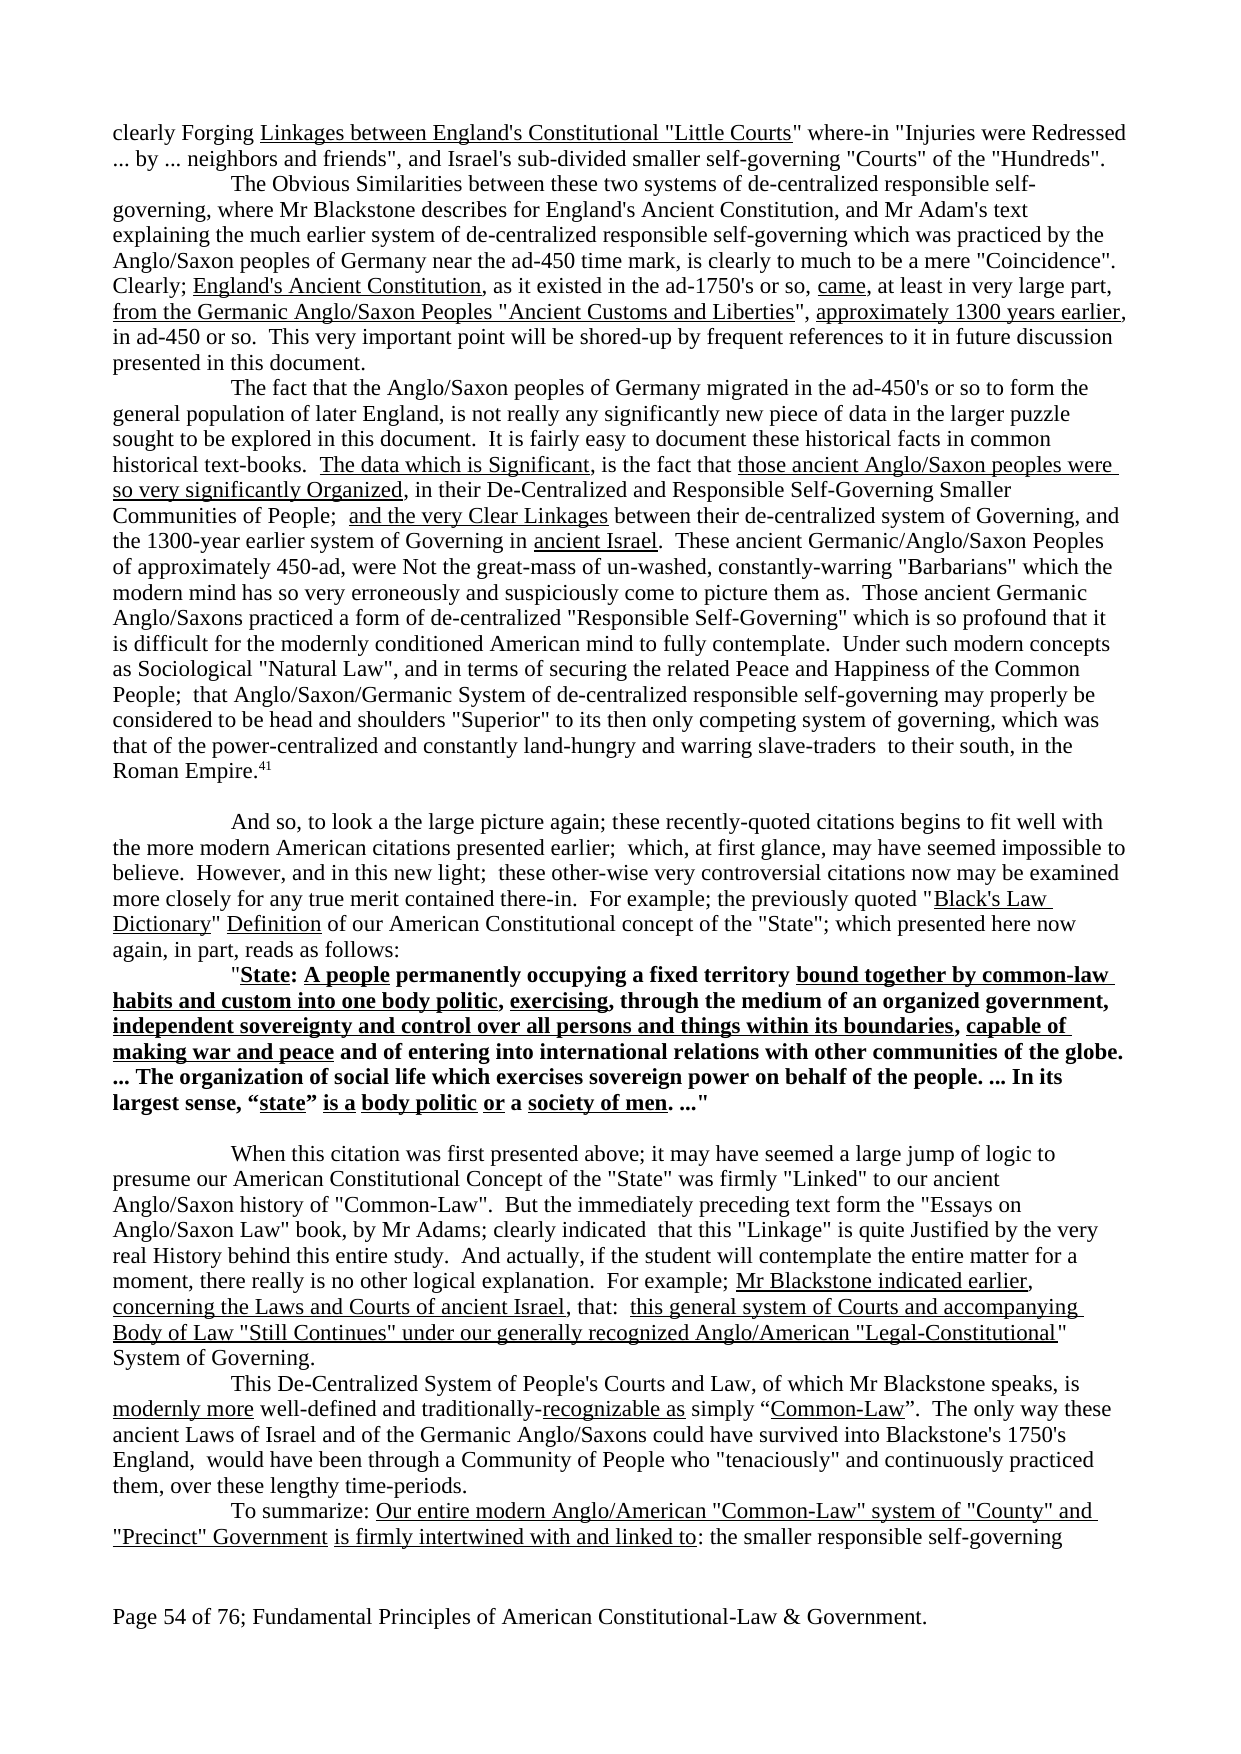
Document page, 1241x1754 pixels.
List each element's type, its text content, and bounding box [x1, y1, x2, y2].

text To summarize: Our entire modern Anglo/American "Common-Law" system of "County" and "Precinct" Government is firmly intertwined with and linked to: the smaller responsible self-governing [112, 1498, 1128, 1549]
text "State: A people permanently occupying a fixed territory bound together by common-law habits and custom into one body politic, exercising, through the medium of an organized government, independent sovereignty and control over all persons and things within its boundaries, capable of making war and peace and of entering into international relations with other communities of the globe. ... The organization of social life which exercises sovereign power on behalf of the people. ... In its largest sense, “state” is a body politic or a society of men. ..." [112, 962, 1128, 1115]
text And so, to look a the large picture again; these recently-quoted citations begins to fit well with the more modern American citations presented earlier; which, at first glance, may have seemed impossible to believe. However, and in this new light; these other-wise very controversial citations now may be examined more closely for any true merit contained there-in. For example; the previously quoted "Black's Law Dictionary" Definition of our American Constitutional concept of the "State"; which presented here now again, in part, reads as follows: [112, 809, 1128, 962]
text When this citation was first presented above; it may have seemed a large jump of logic to presume our American Constitutional Concept of the "State" was firmly "Linked" to our ancient Anglo/Saxon history of "Common-Law". But the immediately preceding text form the "Essays on Anglo/Saxon Law" book, by Mr Adams; clearly indicated that this "Linkage" is quite Justified by the very real History behind this entire study. And actually, if the student will contemplate the entire matter for a moment, there really is no other logical explanation. For example; Mr Blackstone indicated earlier, concerning the Laws and Courts of ancient Israel, that: this general system of Courts and accompanying Body of Law "Still Continues" under our generally recognized Anglo/American "Legal-Constitutional" System of Governing. [112, 1141, 1128, 1371]
text The Obvious Similarities between these two systems of de-centralized responsible self-governing, where Mr Blackstone describes for England's Ancient Constitution, and Mr Adam's text explaining the much earlier system of de-centralized responsible self-governing which was practiced by the Anglo/Saxon peoples of Germany near the ad-450 time mark, is clearly to much to be a mere "Coincidence". Clearly; England's Ancient Constitution, as it existed in the ad-1750's or so, came, at least in very large part, from the Germanic Anglo/Saxon Peoples "Ancient Customs and Liberties", approximately 1300 years earlier, in ad-450 or so. This very important point will be shored-up by frequent references to it in future discussion presented in this document. [112, 171, 1128, 375]
text clearly Forging Linkages between England's Constitutional "Little Courts" where-in "Injuries were Redressed ... by ... neighbors and friends", and Israel's sub-divided smaller self-governing "Courts" of the "Hundreds". [112, 120, 1128, 171]
text The fact that the Anglo/Saxon peoples of Germany migrated in the ad-450's or so to form the general population of later England, is not really any significantly new piece of data in the larger puzzle sought to be explored in this document. It is fairly easy to document these historical facts in common historical text-books. The data which is Significant, is the fact that those ancient Anglo/Saxon peoples were so very significantly Organized, in their De-Centralized and Responsible Self-Governing Smaller Communities of People; and the very Clear Linkages between their de-centralized system of Governing, and the 1300-year earlier system of Governing in ancient Israel. These ancient Germanic/Anglo/Saxon Peoples of approximately 450-ad, were Not the great-mass of un-washed, constantly-warring "Barbarians" which the modern mind has so very erroneously and suspiciously come to picture them as. Those ancient Germanic Anglo/Saxons practiced a form of de-centralized "Responsible Self-Governing" which is so profound that it is difficult for the modernly conditioned American mind to fully contemplate. Under such modern concepts as Sociological "Natural Law", and in terms of securing the related Peace and Happiness of the Common People; that Anglo/Saxon/Germanic System of de-centralized responsible self-governing may properly be considered to be head and shoulders "Superior" to its then only competing system of governing, which was that of the power-centralized and constantly land-hungry and warring slave-traders to their south, in the Roman Empire. [112, 375, 1128, 783]
text This De-Centralized System of People's Courts and Law, of which Mr Blackstone speaks, is modernly more well-defined and traditionally-recognizable as simply “Common-Law”. The only way these ancient Laws of Israel and of the Germanic Anglo/Saxons could have survived into Blackstone's 1750's England, would have been through a Community of People who "tenaciously" and continuously practiced them, over these lengthy time-periods. [112, 1371, 1128, 1498]
